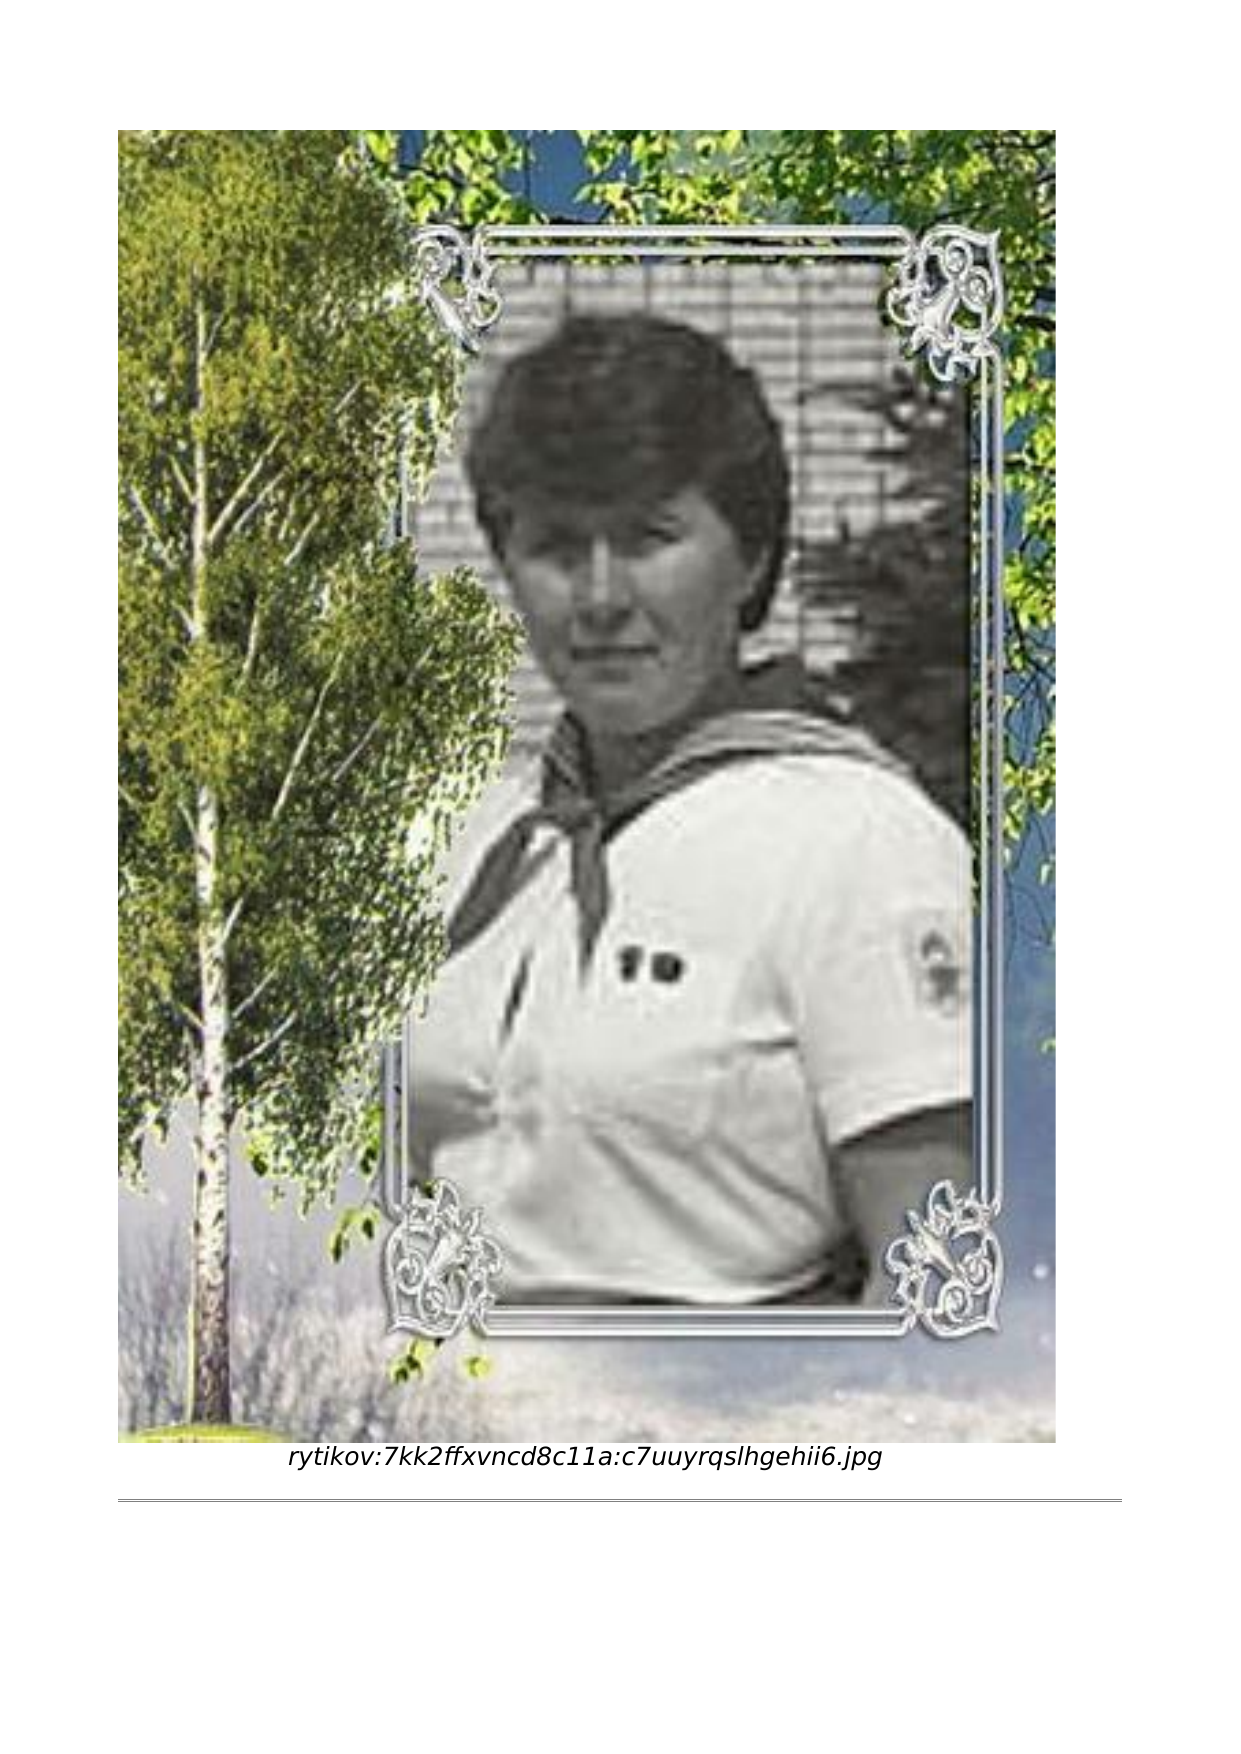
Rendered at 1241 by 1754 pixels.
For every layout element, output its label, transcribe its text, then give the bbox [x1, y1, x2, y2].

picture [118, 130, 1056, 1443]
text rytikov:7kk2ffxvncd8c11a:c7uuyrqslhgehii6.jpg [118, 1443, 1056, 1472]
